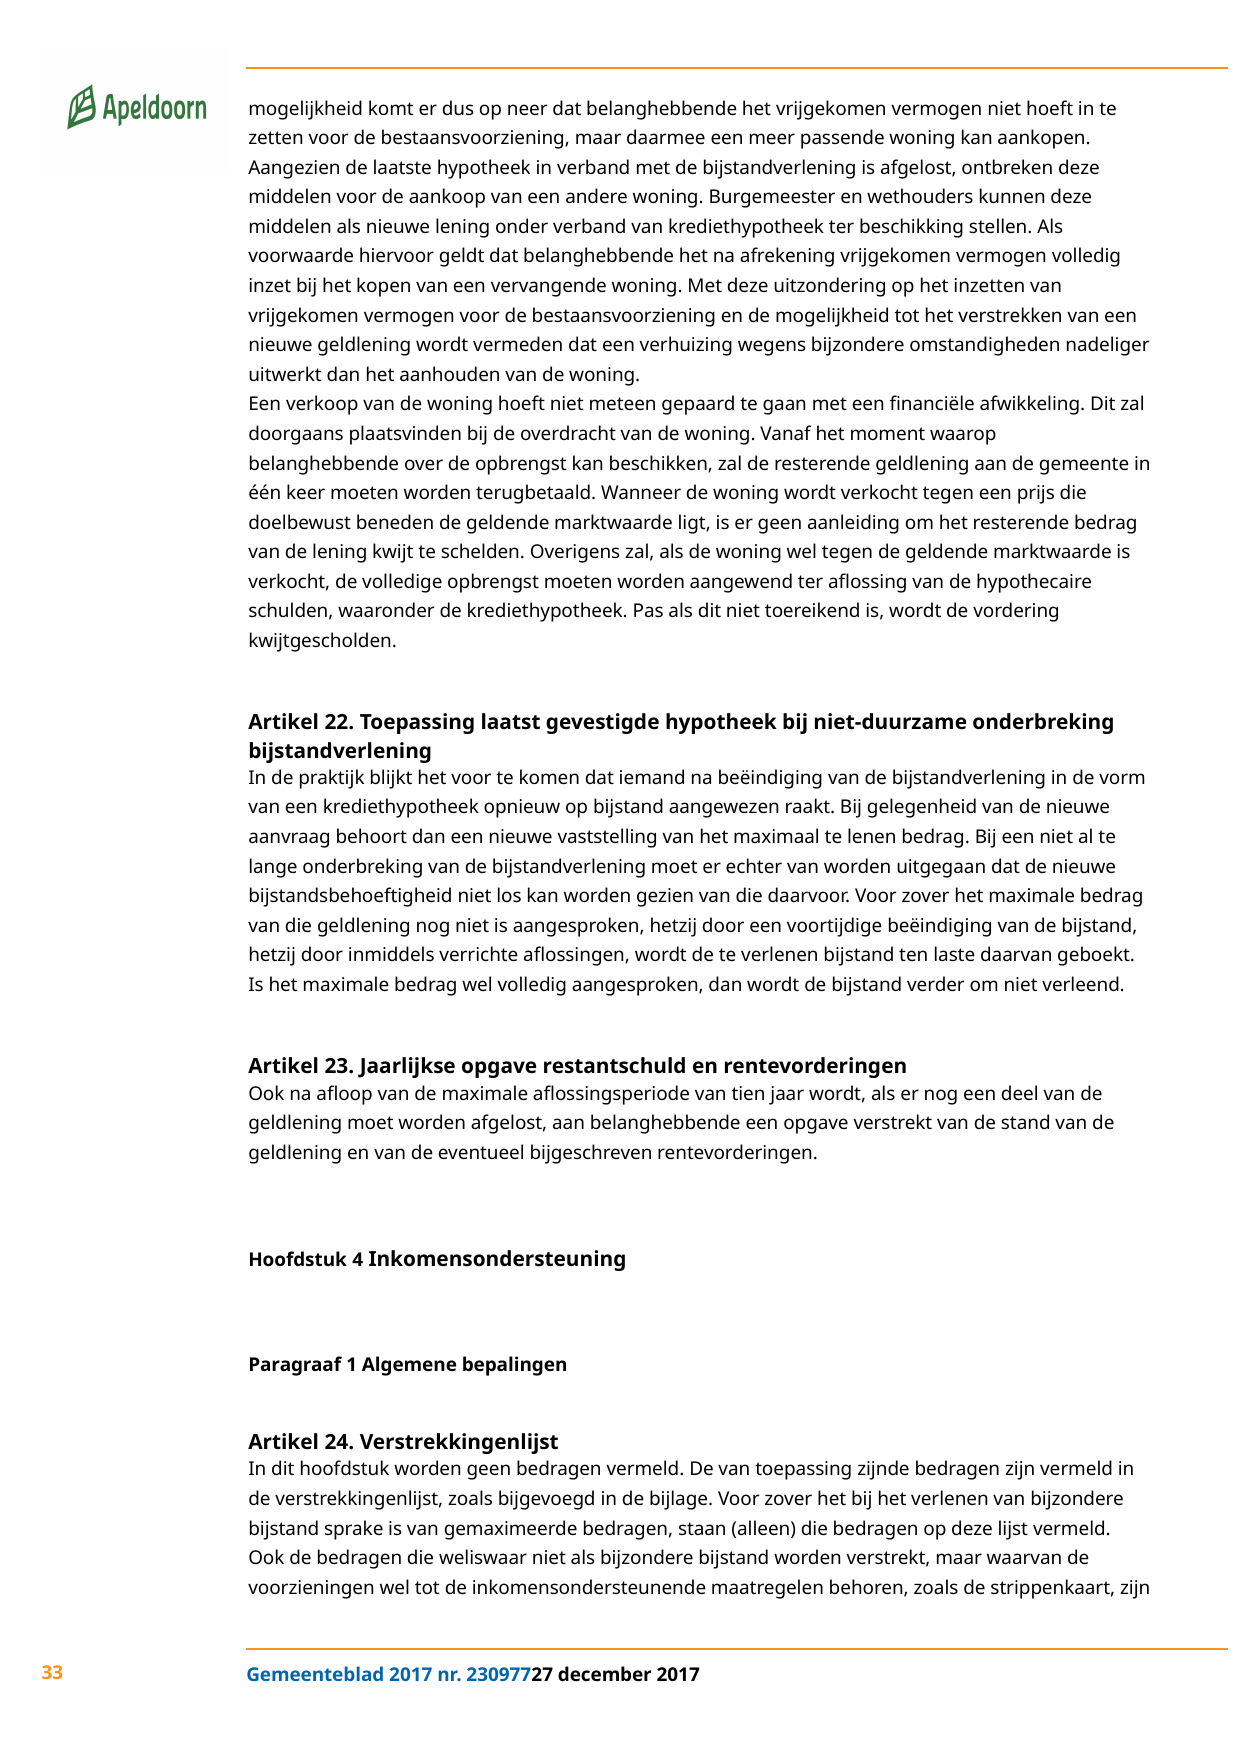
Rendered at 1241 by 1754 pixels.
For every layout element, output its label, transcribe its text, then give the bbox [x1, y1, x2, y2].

text Paragraaf 1 Algemene bepalingen [248, 1351, 1152, 1377]
picture [41, 47, 231, 172]
text mogelijkheid komt er dus op neer dat belanghebbende het vrijgekomen vermogen niet hoeft in te zetten voor de bestaansvoorziening, maar daarmee een meer passende woning kan aankopen. Aangezien de laatste hypotheek in verband met de bijstandverlening is afgelost, ontbreken deze middelen voor de aankoop van een andere woning. Burgemeester en wethouders kunnen deze middelen als nieuwe lening onder verband van krediethypotheek ter beschikking stellen. Als voorwaarde hiervoor geldt dat belanghebbende het na afrekening vrijgekomen vermogen volledig inzet bij het kopen van een vervangende woning. Met deze uitzondering op het inzetten van vrijgekomen vermogen voor de bestaansvoorziening en de mogelijkheid tot het verstrekken van een nieuwe geldlening wordt vermeden dat een verhuizing wegens bijzondere omstandigheden nadeliger uitwerkt dan het aanhouden van de woning. [248, 95, 1152, 387]
text Ook na afloop van de maximale aflossingsperiode van tien jaar wordt, als er nog een deel van de geldlening moet worden afgelost, aan belanghebbende een opgave verstrekt van de stand van de geldlening en van de eventueel bijgeschreven rentevorderingen. [248, 1080, 1152, 1164]
text Artikel 22. Toepassing laatst gevestigde hypotheek bij niet-duurzame onderbreking bijstandverlening [248, 707, 1152, 764]
text Hoofdstuk 4 Inkomensondersteuning [248, 1244, 1152, 1272]
text Een verkoop van de woning hoeft niet meteen gepaard te gaan met een financiële afwikkeling. Dit zal doorgaans plaatsvinden bij de overdracht van de woning. Vanaf het moment waarop belanghebbende over de opbrengst kan beschikken, zal de resterende geldlening aan de gemeente in één keer moeten worden terugbetaald. Wanneer de woning wordt verkocht tegen een prijs die doelbewust beneden de geldende marktwaarde ligt, is er geen aanleiding om het resterende bedrag van de lening kwijt te schelden. Overigens zal, als de woning wel tegen de geldende marktwaarde is verkocht, de volledige opbrengst moeten worden aangewend ter aflossing van de hypothecaire schulden, waaronder de krediethypotheek. Pas als dit niet toereikend is, wordt de vordering kwijtgescholden. [248, 391, 1152, 653]
text In de praktijk blijkt het voor te komen dat iemand na beëindiging van de bijstandverlening in de vorm van een krediethypotheek opnieuw op bijstand aangewezen raakt. Bij gelegenheid van de nieuwe aanvraag behoort dan een nieuwe vaststelling van het maximaal te lenen bedrag. Bij een niet al te lange onderbreking van de bijstandverlening moet er echter van worden uitgegaan dat de nieuwe bijstandsbehoeftigheid niet los kan worden gezien van die daarvoor. Voor zover het maximale bedrag van die geldlening nog niet is aangesproken, hetzij door een voortijdige beëindiging van de bijstand, hetzij door inmiddels verrichte aflossingen, wordt de te verlenen bijstand ten laste daarvan geboekt. Is het maximale bedrag wel volledig aangesproken, dan wordt de bijstand verder om niet verleend. [248, 764, 1152, 997]
text In dit hoofdstuk worden geen bedragen vermeld. De van toepassing zijnde bedragen zijn vermeld in de verstrekkingenlijst, zoals bijgevoegd in de bijlage. Voor zover het bij het verlenen van bijzondere bijstand sprake is van gemaximeerde bedragen, staan (alleen) die bedragen op deze lijst vermeld. [248, 1456, 1152, 1540]
text Artikel 23. Jaarlijkse opgave restantschuld en rentevorderingen [248, 1051, 1152, 1080]
text Ook de bedragen die weliswaar niet als bijzondere bijstand worden verstrekt, maar waarvan de voorzieningen wel tot de inkomensondersteunende maatregelen behoren, zoals de strippenkaart, zijn [248, 1544, 1152, 1599]
text Artikel 24. Verstrekkingenlijst [248, 1427, 1152, 1456]
